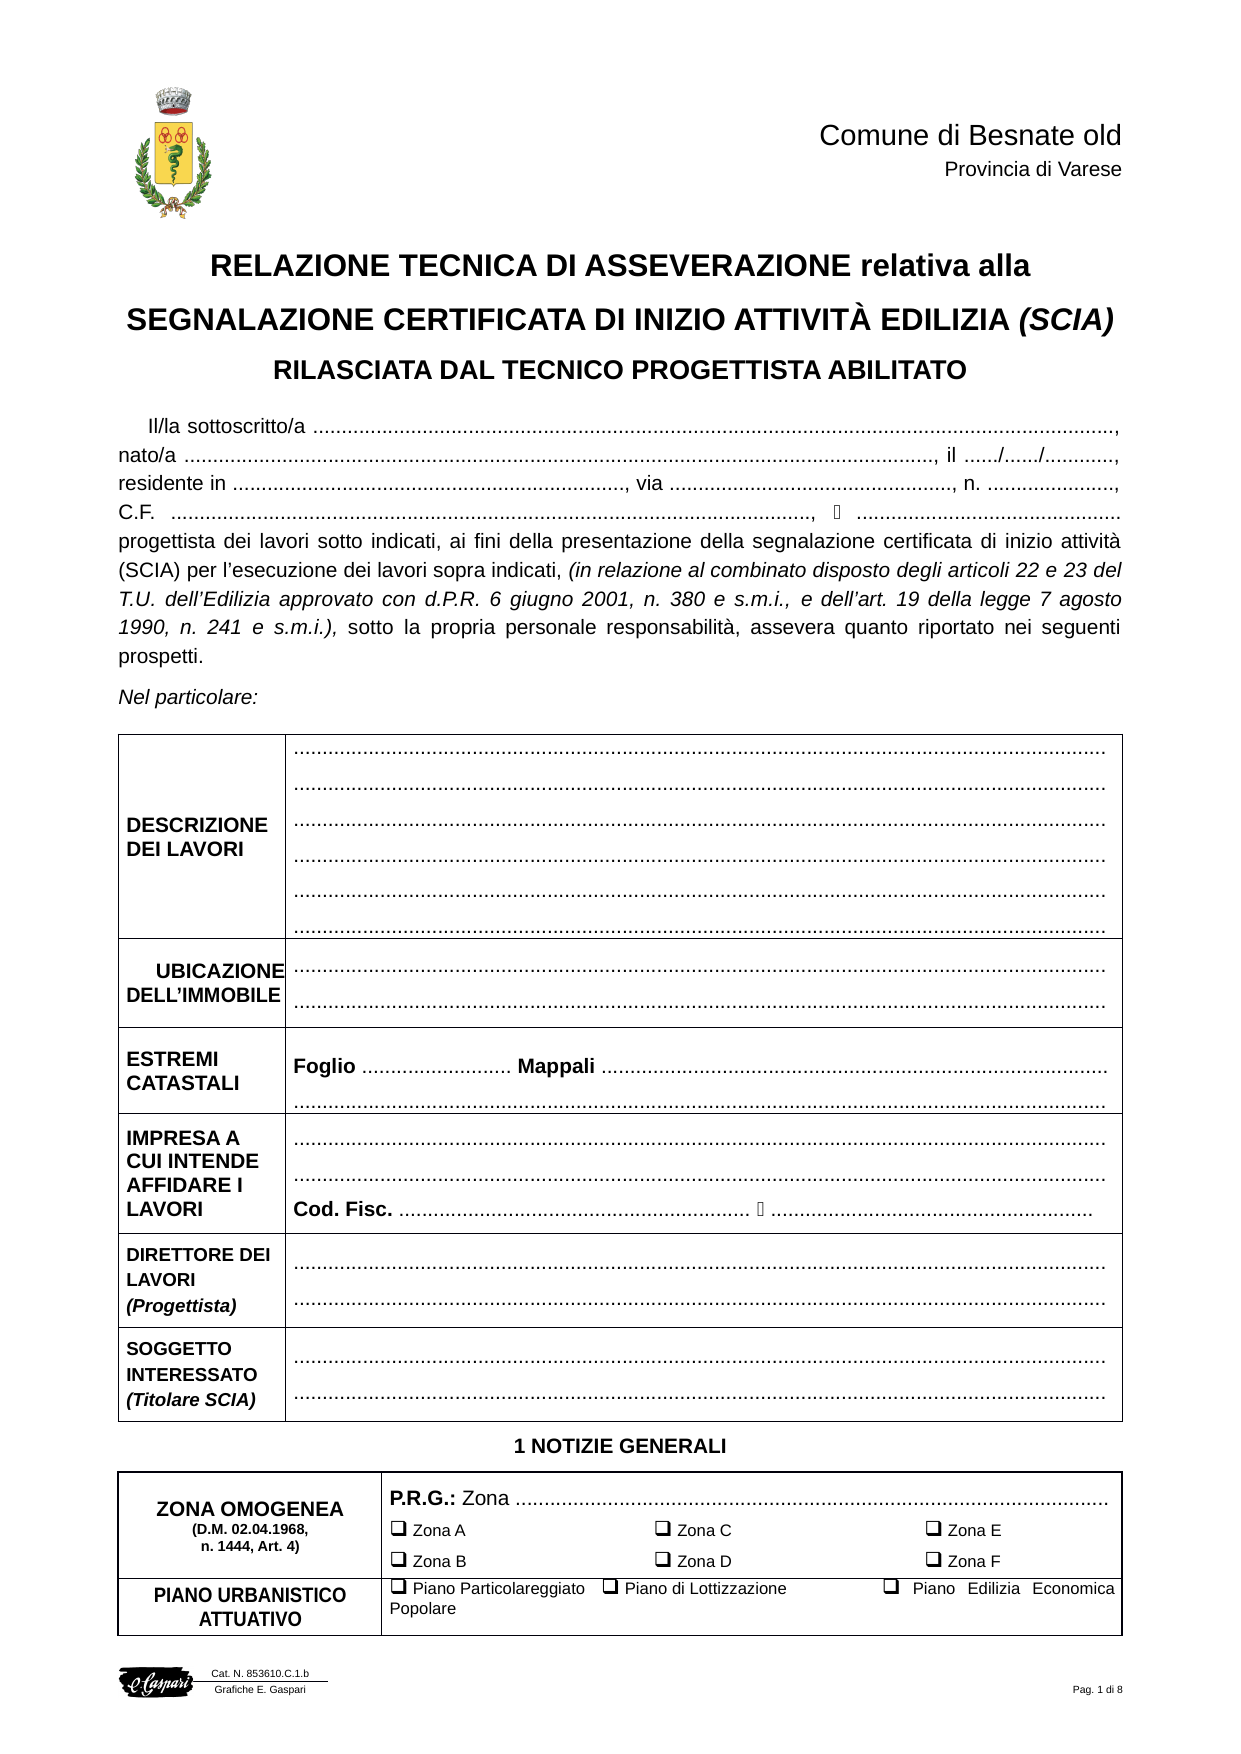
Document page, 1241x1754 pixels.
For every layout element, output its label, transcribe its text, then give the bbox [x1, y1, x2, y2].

picture [122, 87, 224, 219]
table_cell PIANO URBANISTICO ATTUATIVO [119, 1579, 381, 1635]
table_cell Foglio .......................... Mappali ........................................................................................ ............................................................................................................................................. [286, 1028, 1122, 1113]
text RILASCIATA DAL TECNICO PROGETTISTA ABILITATO [118, 354, 1122, 386]
text 1 NOTIZIE GENERALI [118, 1434, 1122, 1458]
table_cell ............................................................................................................................................. ............................................................................................................................................. [286, 939, 1122, 1027]
title Nel particolare: [118, 685, 1122, 709]
table_cell ............................................................................................................................................. ............................................................................................................................................. [286, 1234, 1122, 1327]
text Il/la sottoscritto/a ..........................................................................................................................................., nato/a .................................................................................................................................., il ....../....../............, residente in ...................................................................., via ................................................., n. ......................, C.F. ...............................................................................................................,  .............................................. progettista dei lavori sotto indicati, ai fini della presentazione della segnalazione certificata di inizio attività (SCIA) per l’esecuzione dei lavori sopra indicati, (in relazione al combinato disposto degli articoli 22 e 23 del T.U. dell’Edilizia approvato con d.P.R. 6 giugno 2001, n. 380 e s.m.i., e dell’art. 19 della legge 7 agosto 1990, n. 241 e s.m.i.), sotto la propria personale responsabilità, assevera quanto riportato nei seguenti prospetti. [118, 414, 1122, 668]
table_header DESCRIZIONE DEI LAVORI [119, 735, 285, 938]
text Provincia di Varese [224, 157, 1122, 181]
picture [118, 1666, 194, 1698]
table_cell  Piano Particolareggiato  Piano di Lottizzazione  Piano Edilizia Economica Popolare [382, 1579, 1121, 1635]
table_cell IMPRESA A CUI INTENDE AFFIDARE I LAVORI [119, 1114, 285, 1232]
title SEGNALAZIONE CERTIFICATA DI INIZIO ATTIVITÀ EDILIZIA (SCIA) [118, 301, 1122, 336]
table_header P.R.G.: Zona .......................................................................................................  Zona A  Zona C  Zona E  Zona B  Zona D  Zona F [382, 1473, 1121, 1578]
table_header ZONA OMOGENEA (D.M. 02.04.1968, n. 1444, Art. 4) [119, 1473, 381, 1578]
text Comune di Besnate old [224, 118, 1122, 152]
table_cell ............................................................................................................................................. ............................................................................................................................................. [286, 1328, 1122, 1421]
title RELAZIONE TECNICA DI ASSEVERAZIONE relativa alla [118, 247, 1122, 283]
table_cell ESTREMI CATASTALI [119, 1028, 285, 1113]
table_cell ............................................................................................................................................. ............................................................................................................................................. Cod. Fisc. .............................................................  ........................................................ [286, 1114, 1122, 1232]
table_cell UBICAZIONE DELL’IMMOBILE [119, 939, 285, 1027]
table_header ............................................................................................................................................. ............................................................................................................................................. ............................................................................................................................................. ............................................................................................................................................. ............................................................................................................................................. ............................................................................................................................................. [286, 735, 1122, 938]
table_cell SOGGETTO INTERESSATO (Titolare SCIA) [119, 1328, 285, 1421]
table_cell DIRETTORE DEI LAVORI (Progettista) [119, 1234, 285, 1327]
